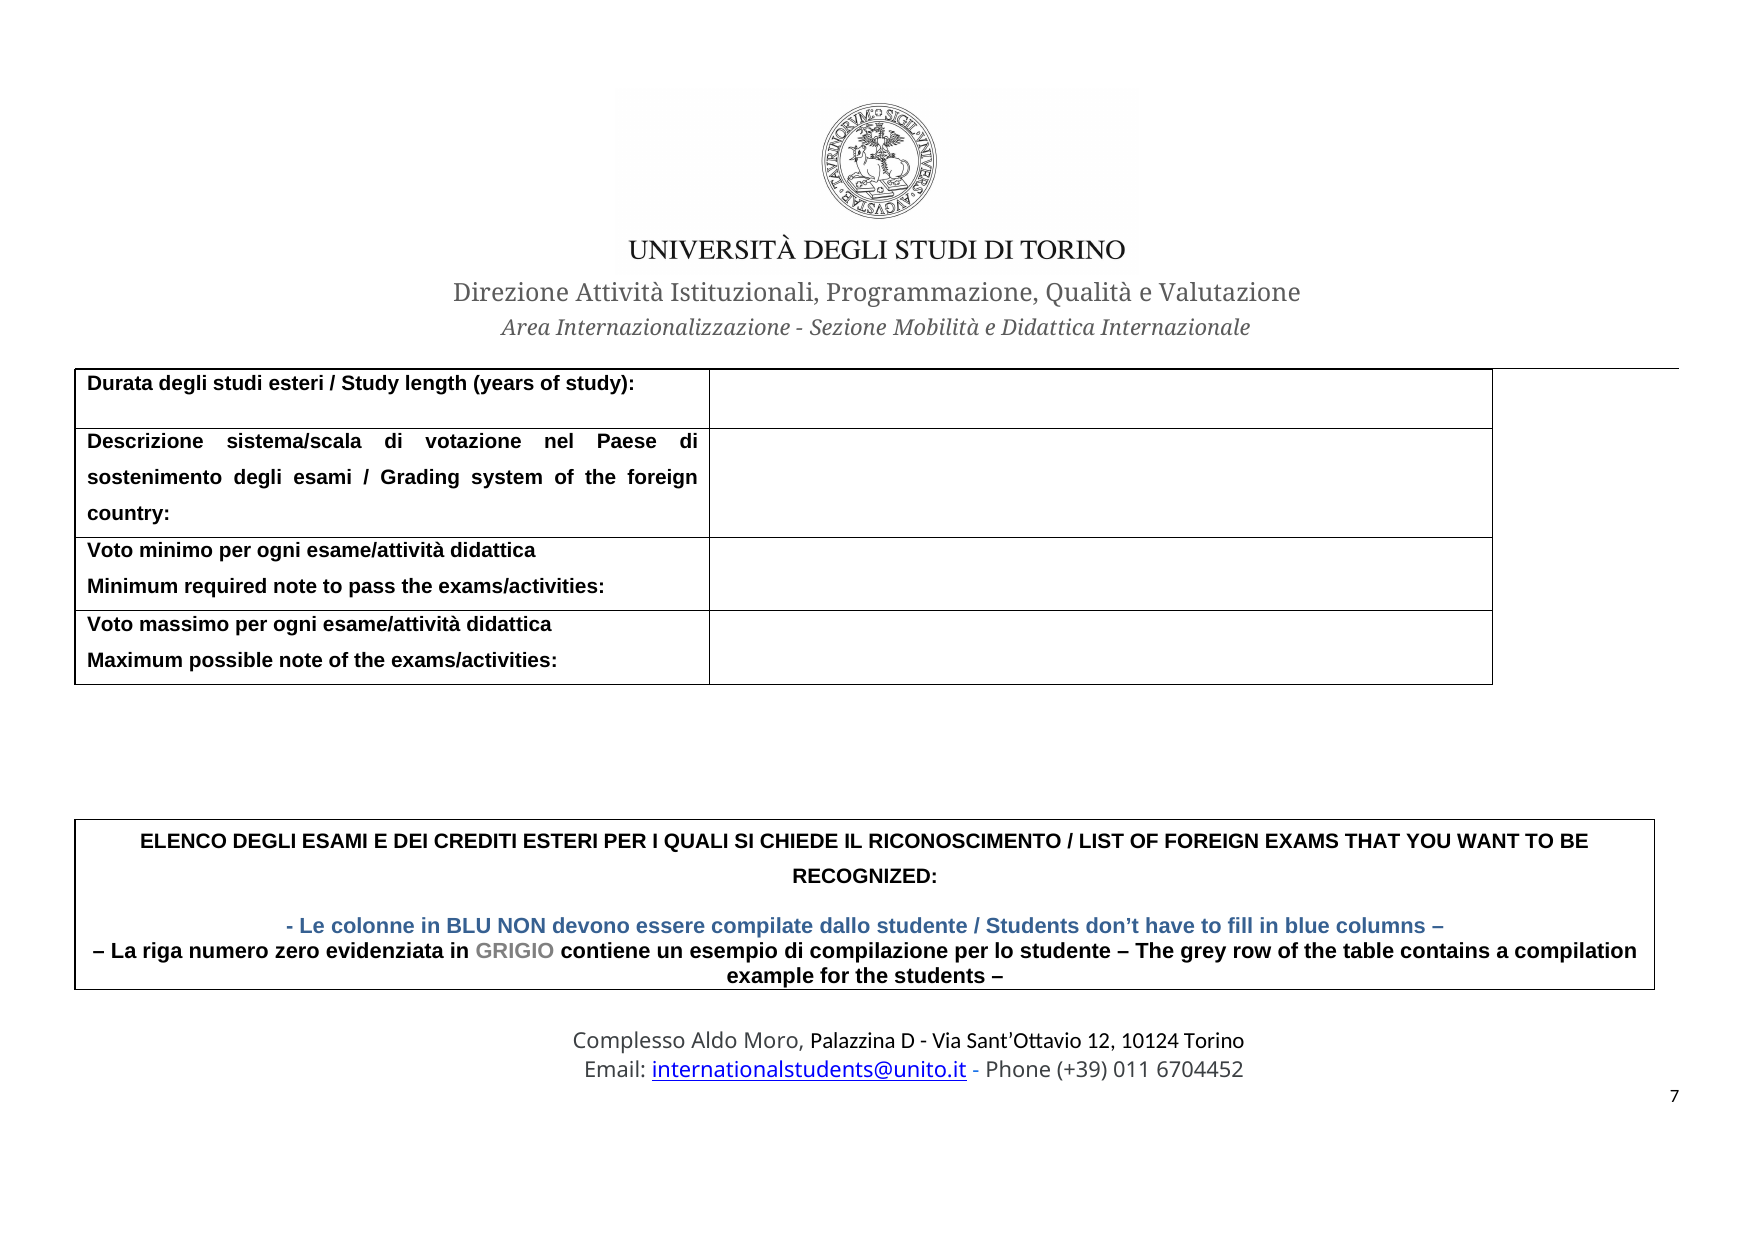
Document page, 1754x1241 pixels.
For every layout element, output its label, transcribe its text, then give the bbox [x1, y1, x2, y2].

table_cell [710, 538, 1492, 610]
table_header ELENCO DEGLI ESAMI E DEI CREDITI ESTERI PER I QUALI SI CHIEDE IL RICONOSCIMENTO / LIST OF FOREIGN EXAMS THAT YOU WANT TO BE RECOGNIZED: - Le colonne in BLU NON devono essere compilate dallo studente / Students don’t have to fill in blue columns – – La riga numero zero evidenziata in GRIGIO contiene un esempio di compilazione per lo studente – The grey row of the table contains a compilation example for the students – [76, 820, 1654, 988]
table_cell [710, 611, 1492, 684]
table_cell Voto minimo per ogni esame/attività didattica Minimum required note to pass the exams/activities: [76, 538, 709, 610]
table_cell [710, 429, 1492, 537]
table_cell Voto massimo per ogni esame/attività didattica Maximum possible note of the exams/activities: [76, 611, 709, 684]
table_cell [710, 370, 1492, 428]
table_cell Durata degli studi esteri / Study length (years of study): [76, 370, 709, 428]
table_cell Descrizione sistema/scala di votazione nel Paese di sostenimento degli esami / Grading system of the foreign country: [76, 429, 709, 537]
